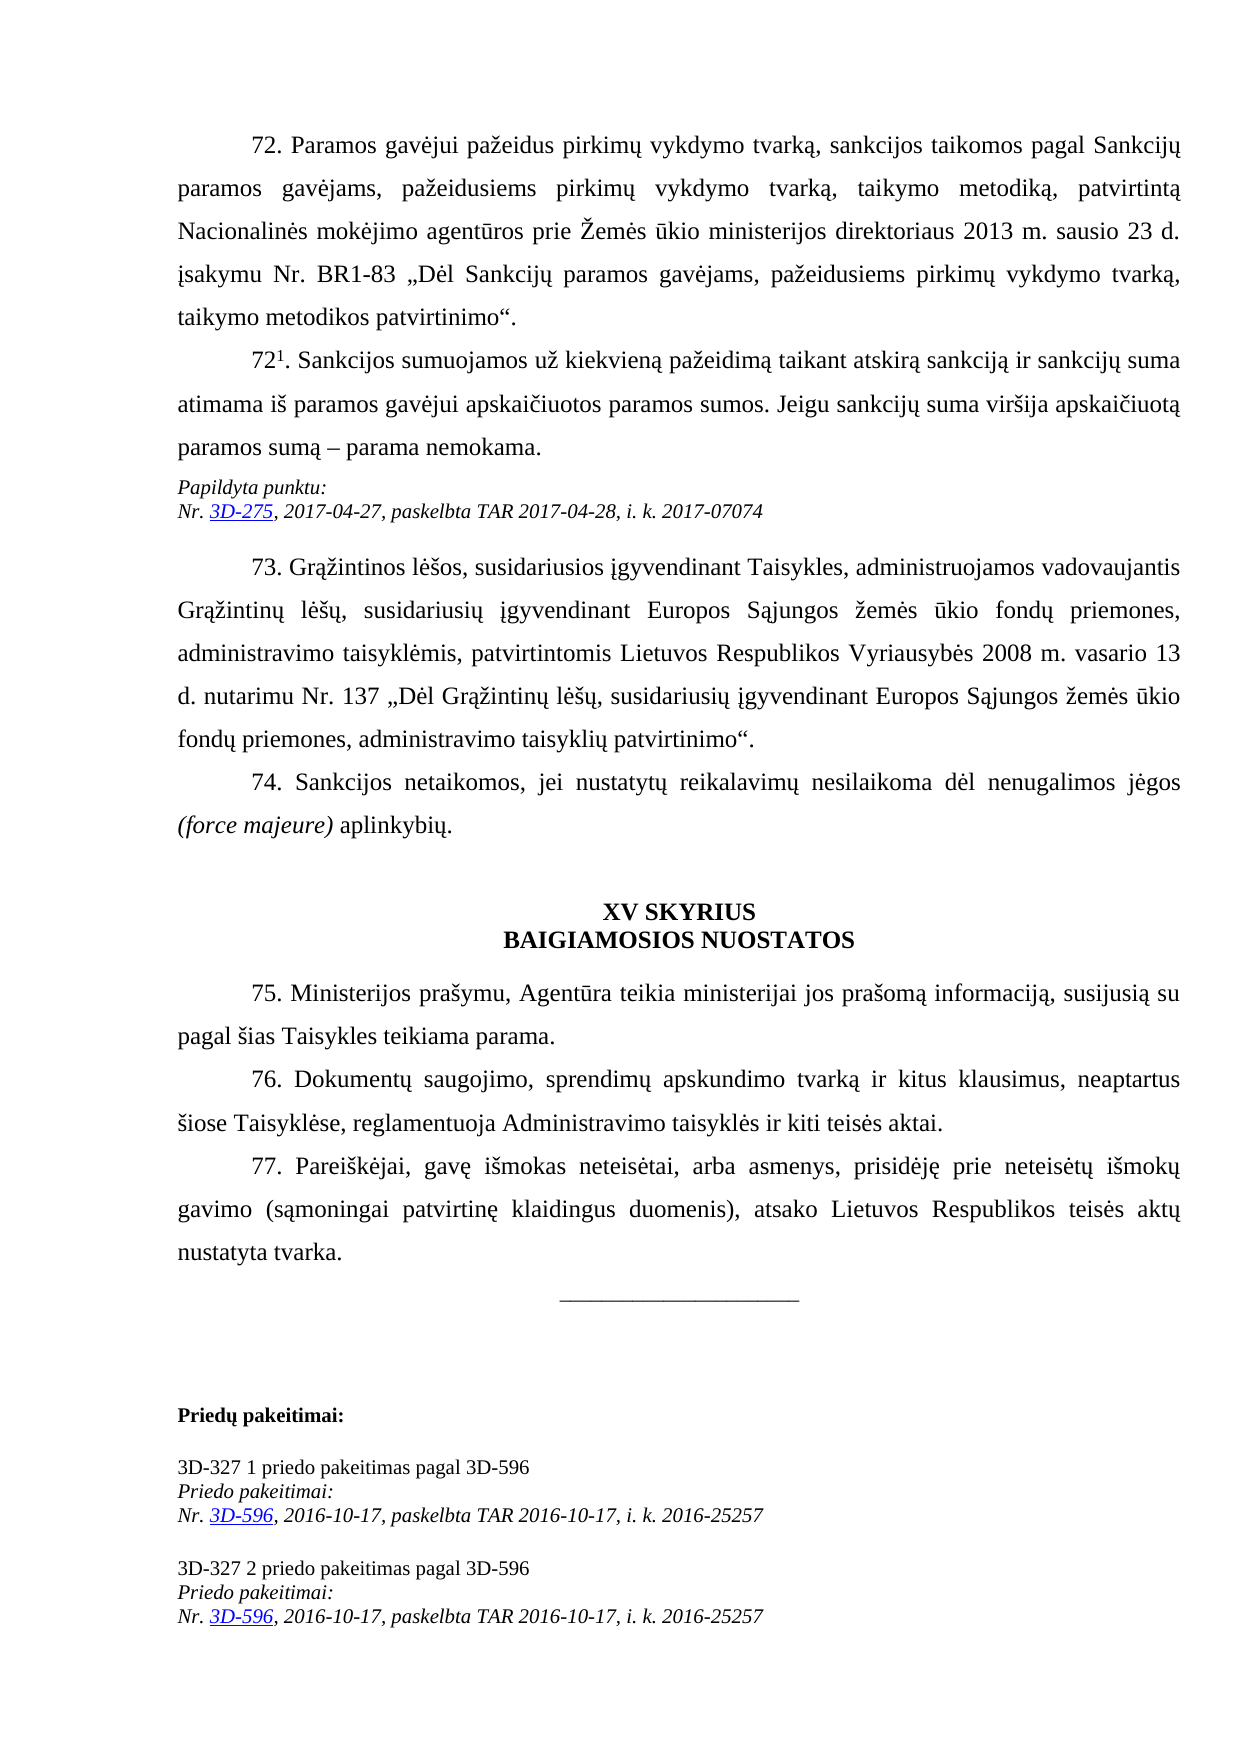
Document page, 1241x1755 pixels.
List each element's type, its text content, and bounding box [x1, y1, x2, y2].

text Nr. 3D-596, 2016-10-17, paskelbta TAR 2016-10-17, i. k. 2016-25257 [177, 1503, 1181, 1527]
text 74. Sankcijos netaikomos, jei nustatytų reikalavimų nesilaikoma dėl nenugalimos jėgos (force majeure) aplinkybių. [177, 767, 1181, 839]
text Papildyta punktu: [177, 475, 1181, 499]
text _______________________ [177, 1280, 1181, 1304]
text Priedo pakeitimai: [177, 1479, 1181, 1503]
text BAIGIAMOSIOS NUOSTATOS [177, 926, 1181, 954]
text 73. Grąžintinos lėšos, susidariusios įgyvendinant Taisykles, administruojamos vadovaujantis Grąžintinų lėšų, susidariusių įgyvendinant Europos Sąjungos žemės ūkio fondų priemones, administravimo taisyklėmis, patvirtintomis Lietuvos Respublikos Vyriausybės 2008 m. vasario 13 d. nutarimu Nr. 137 „Dėl Grąžintinų lėšų, susidariusių įgyvendinant Europos Sąjungos žemės ūkio fondų priemones, administravimo taisyklių patvirtinimo“. [177, 552, 1181, 753]
text Nr. 3D-596, 2016-10-17, paskelbta TAR 2016-10-17, i. k. 2016-25257 [177, 1604, 1181, 1628]
text Priedų pakeitimai: [177, 1402, 1181, 1427]
text XV SKYRIUS [177, 897, 1181, 926]
text 72. Paramos gavėjui pažeidus pirkimų vykdymo tvarką, sankcijos taikomos pagal Sankcijų paramos gavėjams, pažeidusiems pirkimų vykdymo tvarką, taikymo metodiką, patvirtintą Nacionalinės mokėjimo agentūros prie Žemės ūkio ministerijos direktoriaus 2013 m. sausio 23 d. įsakymu Nr. BR1-83 „Dėl Sankcijų paramos gavėjams, pažeidusiems pirkimų vykdymo tvarką, taikymo metodikos patvirtinimo“. [177, 130, 1181, 331]
text 75. Ministerijos prašymu, Agentūra teikia ministerijai jos prašomą informaciją, susijusią su pagal šias Taisykles teikiama parama. [177, 978, 1181, 1050]
text 721. Sankcijos sumuojamos už kiekvieną pažeidimą taikant atskirą sankciją ir sankcijų suma atimama iš paramos gavėjui apskaičiuotos paramos sumos. Jeigu sankcijų suma viršija apskaičiuotą paramos sumą – parama nemokama. [177, 346, 1181, 461]
text 3D-327 2 priedo pakeitimas pagal 3D-596 [177, 1556, 1181, 1580]
text 76. Dokumentų saugojimo, sprendimų apskundimo tvarką ir kitus klausimus, neaptartus šiose Taisyklėse, reglamentuoja Administravimo taisyklės ir kiti teisės aktai. [177, 1064, 1181, 1136]
text 3D-327 1 priedo pakeitimas pagal 3D-596 [177, 1455, 1181, 1479]
text Priedo pakeitimai: [177, 1580, 1181, 1604]
text Nr. 3D-275, 2017-04-27, paskelbta TAR 2017-04-28, i. k. 2017-07074 [177, 499, 1181, 523]
text 77. Pareiškėjai, gavę išmokas neteisėtai, arba asmenys, prisidėję prie neteisėtų išmokų gavimo (sąmoningai patvirtinę klaidingus duomenis), atsako Lietuvos Respublikos teisės aktų nustatyta tvarka. [177, 1151, 1181, 1266]
